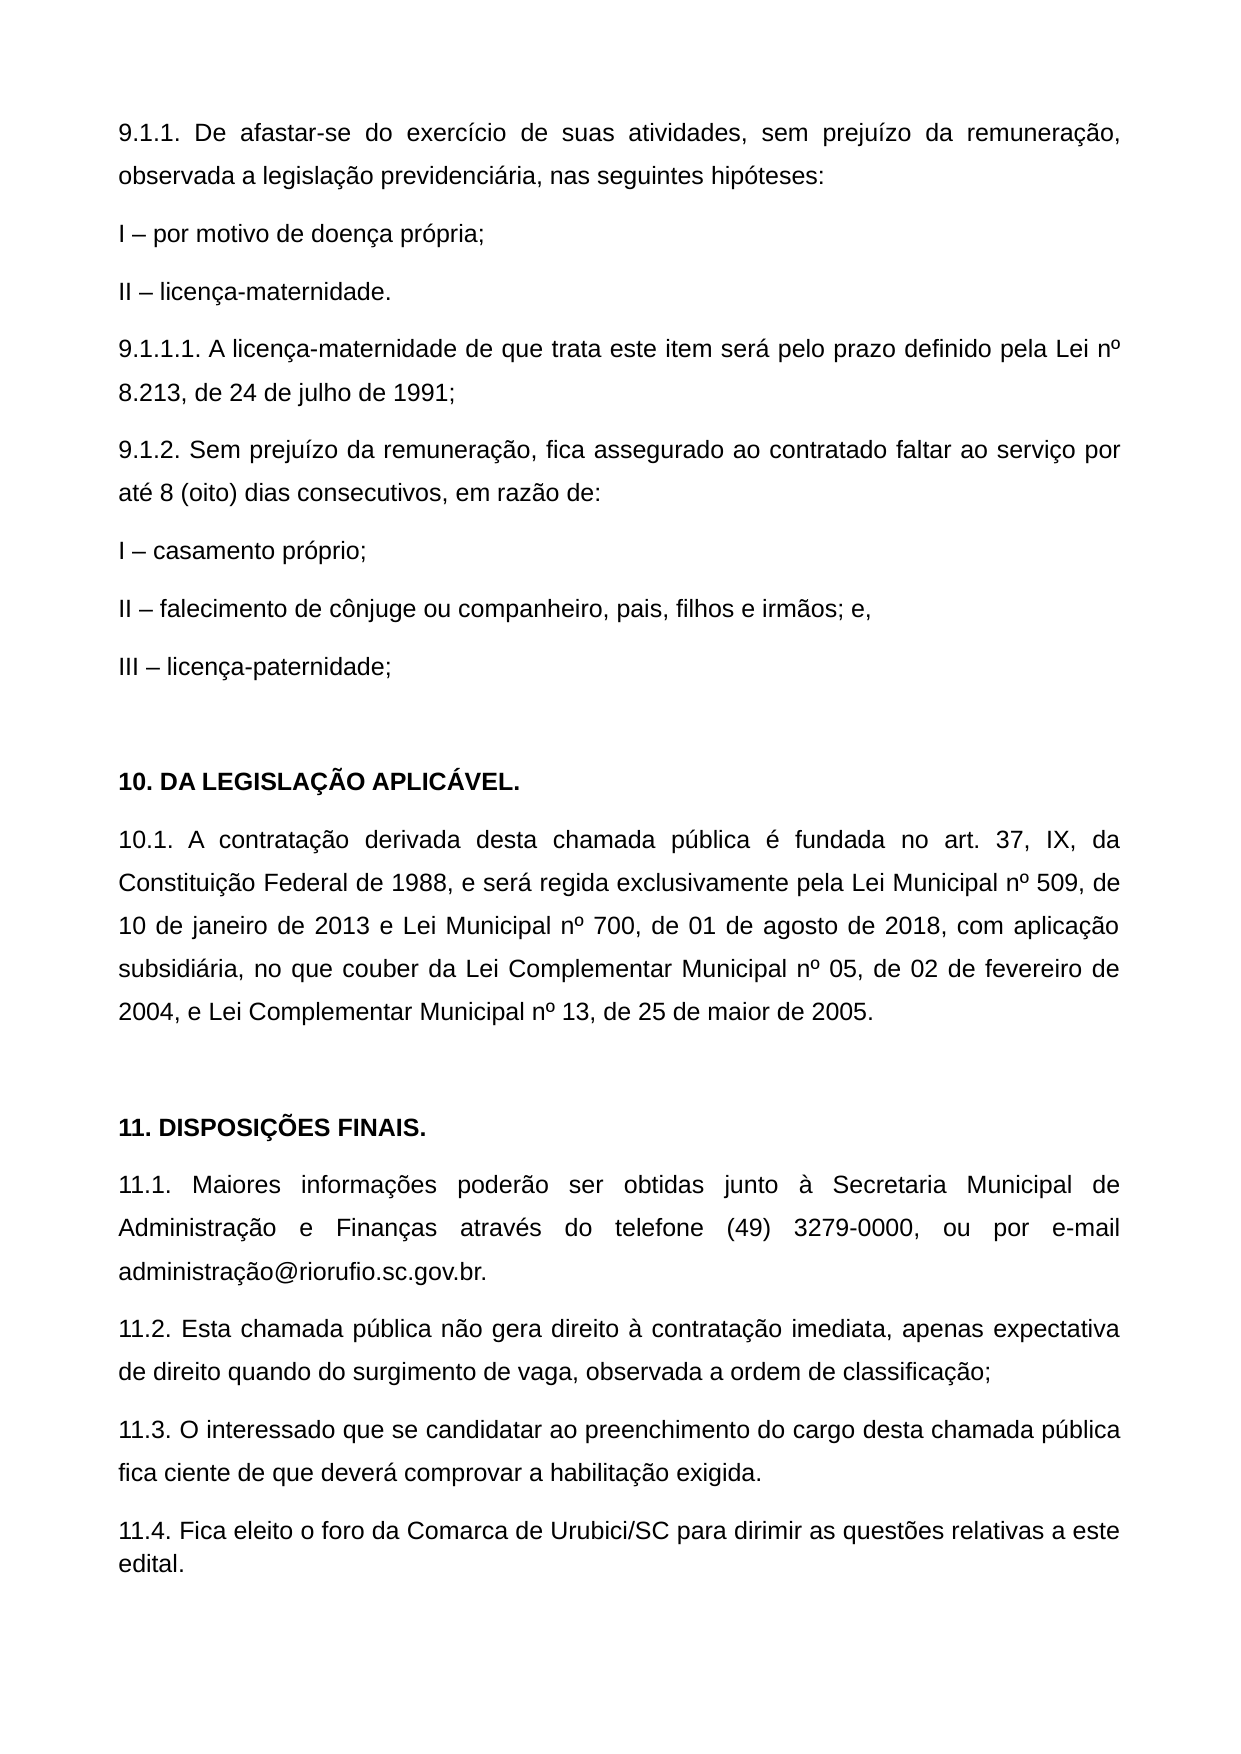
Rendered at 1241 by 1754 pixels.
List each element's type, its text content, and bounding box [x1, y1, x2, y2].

text 10. DA LEGISLAÇÃO APLICÁVEL. [118, 767, 1122, 796]
text 11.4. Fica eleito o foro da Comarca de Urubici/SC para dirimir as questões relativas a este edital. [118, 1516, 1122, 1578]
text I – por motivo de doença própria; [118, 219, 1122, 248]
text III – licença-paternidade; [118, 651, 1122, 680]
text II – licença-maternidade. [118, 277, 1122, 305]
text II – falecimento de cônjuge ou companheiro, pais, filhos e irmãos; e, [118, 594, 1122, 622]
text 9.1.1. De afastar-se do exercício de suas atividades, sem prejuízo da remuneração, observada a legislação previdenciária, nas seguintes hipóteses: [118, 118, 1122, 190]
text 11.3. O interessado que se candidatar ao preenchimento do cargo desta chamada pública fica ciente de que deverá comprovar a habilitação exigida. [118, 1415, 1122, 1487]
text 9.1.1.1. A licença-maternidade de que trata este item será pelo prazo definido pela Lei nº 8.213, de 24 de julho de 1991; [118, 334, 1122, 406]
text 11. DISPOSIÇÕES FINAIS. [118, 1112, 1122, 1141]
text 9.1.2. Sem prejuízo da remuneração, fica assegurado ao contratado faltar ao serviço por até 8 (oito) dias consecutivos, em razão de: [118, 435, 1122, 507]
text 11.2. Esta chamada pública não gera direito à contratação imediata, apenas expectativa de direito quando do surgimento de vaga, observada a ordem de classificação; [118, 1314, 1122, 1386]
text 11.1. Maiores informações poderão ser obtidas junto à Secretaria Municipal de Administração e Finanças através do telefone (49) 3279-0000, ou por e-mail administração@riorufio.sc.gov.br. [118, 1170, 1122, 1285]
text I – casamento próprio; [118, 536, 1122, 565]
text 10.1. A contratação derivada desta chamada pública é fundada no art. 37, IX, da Constituição Federal de 1988, e será regida exclusivamente pela Lei Municipal nº 509, de 10 de janeiro de 2013 e Lei Municipal nº 700, de 01 de agosto de 2018, com aplicação subsidiária, no que couber da Lei Complementar Municipal nº 05, de 02 de fevereiro de 2004, e Lei Complementar Municipal nº 13, de 25 de maior de 2005. [118, 824, 1122, 1026]
